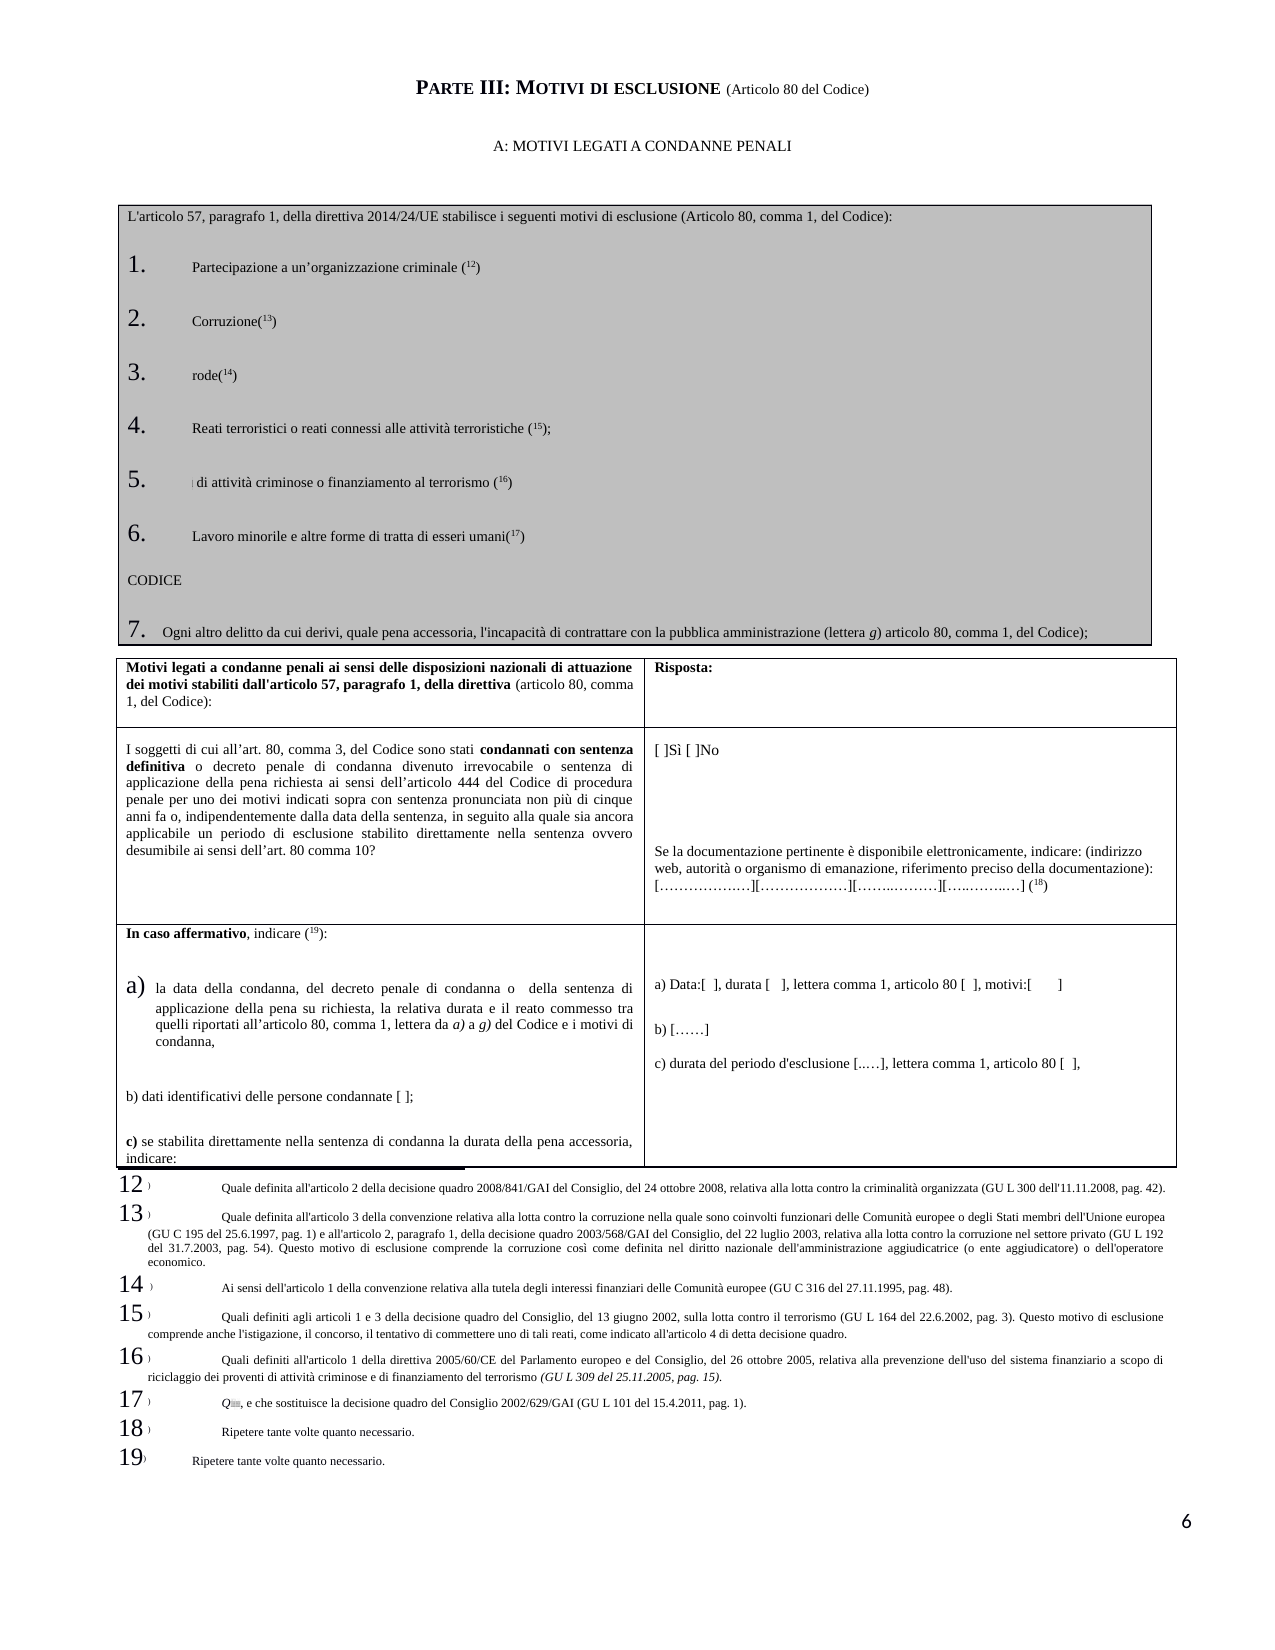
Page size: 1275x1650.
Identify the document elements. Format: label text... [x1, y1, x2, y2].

list Ogni altro delitto da cui derivi, quale pena accessoria, l'incapacità di contrattare con la pubblica amministrazione (lettera g) articolo 80, comma 1, del Codice); [119, 611, 1151, 644]
list ) Quali definiti all'articolo 1 della direttiva 2005/60/CE del Parlamento europeo e del Consiglio, del 26 ottobre 2005, relativa alla prevenzione dell'uso del sistema finanziario a scopo di riciclaggio dei proventi di attività criminose e di finanziamento del terrorismo (GU L 309 del 25.11.2005, pag. 15). [118, 1341, 1167, 1384]
list Reati terroristici o reati connessi alle attività terroristiche (); [119, 407, 1151, 439]
list ) Quali definiti agli articoli 1 e 3 della decisione quadro del Consiglio, del 13 giugno 2002, sulla lotta contro il terrorismo (GU L 164 del 22.6.2002, pag. 3). Questo motivo di esclusione comprende anche l'istigazione, il concorso, il tentativo di commettere uno di tali reati, come indicato all'articolo 4 di detta decisione quadro. [118, 1298, 1167, 1341]
text L'articolo 57, paragrafo 1, della direttiva 2014/24/UE stabilisce i seguenti motivi di esclusione (Articolo 80, comma 1, del Codice): [119, 206, 1151, 224]
title A: Motivi legati a condanne penali [118, 137, 1167, 154]
list Lavoro minorile e altre forme di tratta di esseri umani() [119, 515, 1151, 547]
list ) Quale definita all'articolo 2 della decisione quadro 2008/841/GAI del Consiglio, del 24 ottobre 2008, relativa alla lotta contro la criminalità organizzata (GU L 300 dell'11.11.2008, pag. 42). [118, 1169, 1167, 1198]
list ) Quale definita all'articolo 3 della convenzione relativa alla lotta contro la corruzione nella quale sono coinvolti funzionari delle Comunità europee o degli Stati membri dell'Unione europea (GU C 195 del 25.6.1997, pag. 1) e all'articolo 2, paragrafo 1, della decisione quadro 2003/568/GAI del Consiglio, del 22 luglio 2003, relativa alla lotta contro la corruzione nel settore privato (GU L 192 del 31.7.2003, pag. 54). Questo motivo di esclusione comprende la corruzione così come definita nel diritto nazionale dell'amministrazione aggiudicatrice (o ente aggiudicatore) o dell'operatore economico. [118, 1198, 1167, 1269]
text CODICE [119, 569, 1151, 589]
list ) Ai sensi dell'articolo 1 della convenzione relativa alla tutela degli interessi finanziari delle Comunità europee (GU C 316 del 27.11.1995, pag. 48). [118, 1269, 1167, 1298]
list Corruzione() [119, 300, 1151, 332]
table_cell In caso affermativo, indicare (): la data della condanna, del decreto penale di condanna o della sentenza di applicazione della pena su richiesta, la relativa durata e il reato commesso tra quelli riportati all’articolo 80, comma 1, lettera da a) a g) del Codice e i motivi di condanna, b) dati identificativi delle persone condannate [ ]; c) se stabilita direttamente nella sentenza di condanna la durata della pena accessoria, indicare: [117, 925, 644, 1166]
table_header Risposta: [645, 659, 1176, 727]
list Riciclaggio di proventi di attività criminose o finanziamento al terrorismo (); [119, 461, 1151, 493]
list Partecipazione a un’organizzazione criminale () [119, 246, 1151, 278]
list ) Quali definiti all'articolo 2 della direttiva 2011/36/UE del Parlamento europeo e del Consiglio, del 5 aprile 2011, concernente la prevenzione e la repressione della tratta di esseri umani e la protezione delle vittime, e che sostituisce la decisione quadro del Consiglio 2002/629/GAI (GU L 101 del 15.4.2011, pag. 1). [118, 1384, 1167, 1413]
table_cell a) Data:[ ], durata [ ], lettera comma 1, articolo 80 [ ], motivi:[ ] b) [……] c) durata del periodo d'esclusione [..…], lettera comma 1, articolo 80 [ ], [645, 925, 1176, 1166]
table_cell [ ]Sì [ ]No Se la documentazione pertinente è disponibile elettronicamente, indicare: (indirizzo web, autorità o organismo di emanazione, riferimento preciso della documentazione): […………….…][………………][……..………][…..……..…] () [645, 728, 1176, 924]
table_cell I soggetti di cui all’art. 80, comma 3, del Codice sono stati condannati con sentenza definitiva o decreto penale di condanna divenuto irrevocabile o sentenza di applicazione della pena richiesta ai sensi dell’articolo 444 del Codice di procedura penale per uno dei motivi indicati sopra con sentenza pronunciata non più di cinque anni fa o, indipendentemente dalla data della sentenza, in seguito alla quale sia ancora applicabile un periodo di esclusione stabilito direttamente nella sentenza ovvero desumibile ai sensi dell’art. 80 comma 10? [117, 728, 644, 924]
list Frode(); [119, 354, 1151, 386]
table_header Motivi legati a condanne penali ai sensi delle disposizioni nazionali di attuazione dei motivi stabiliti dall'articolo 57, paragrafo 1, della direttiva (articolo 80, comma 1, del Codice): [117, 659, 644, 727]
title Parte III: Motivi di esclusione (Articolo 80 del Codice) [118, 75, 1167, 99]
